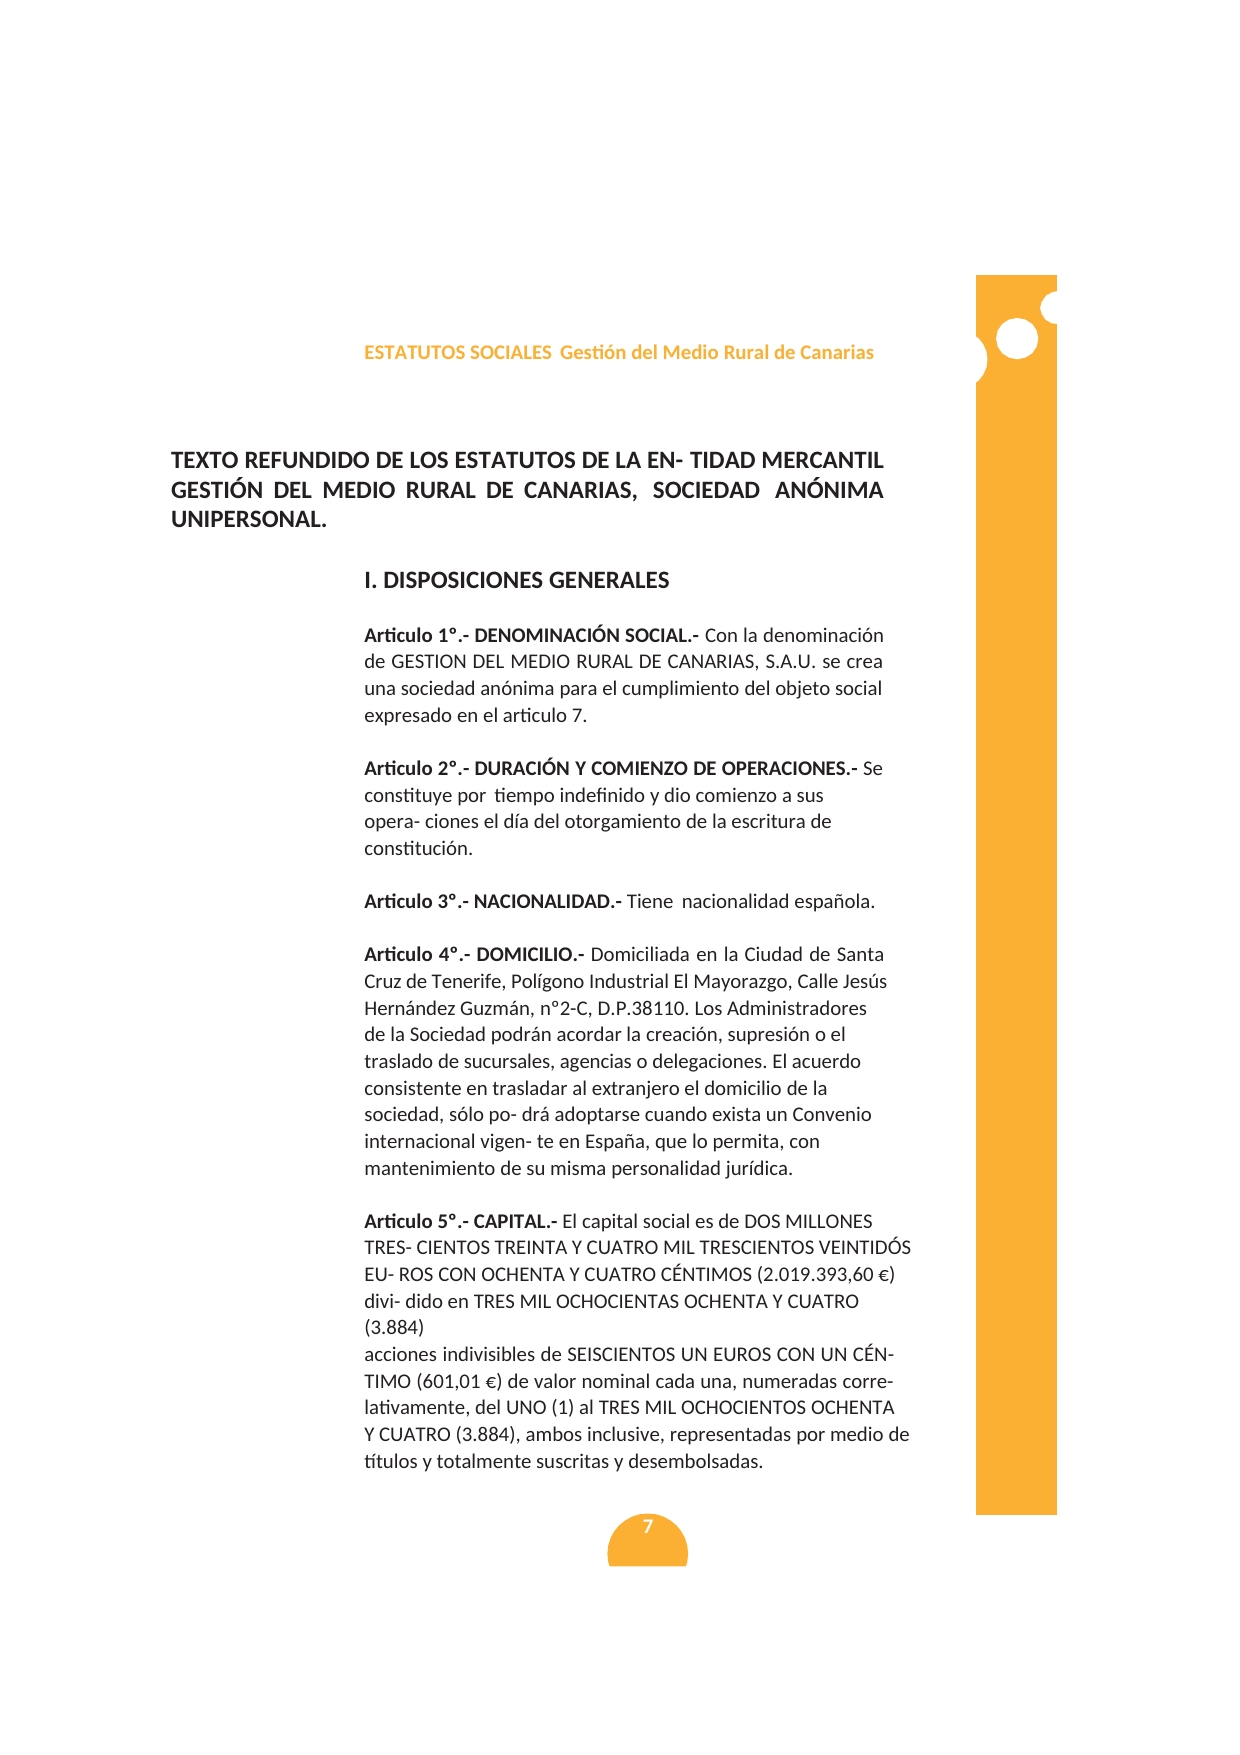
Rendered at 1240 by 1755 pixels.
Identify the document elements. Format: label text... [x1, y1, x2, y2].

text Y CUATRO (3.884), ambos inclusive, representadas por medio de títulos y totalmente suscritas y desembolsadas. [364, 1421, 917, 1473]
text Articulo 4º.- DOMICILIO.- Domiciliada en la Ciudad de Santa Cruz de Tenerife, Polígono Industrial El Mayorazgo, Calle Jesús Hernández Guzmán, nº2-C, D.P.38110. Los Administradores de la Sociedad podrán acordar la creación, supresión o el traslado de sucursales, agencias o delegaciones. El acuerdo consistente en trasladar al extranjero el domicilio de la sociedad, sólo po- drá adoptarse cuando exista un Convenio internacional vigen- te en España, que lo permita, con mantenimiento de su misma personalidad jurídica. [364, 942, 892, 1180]
text I. DISPOSICIONES GENERALES [364, 564, 976, 594]
text una sociedad anónima para el cumplimiento del objeto social expresado en el articulo 7. [364, 675, 885, 727]
text Articulo 5º.- CAPITAL.- El capital social es de DOS MILLONES TRES- CIENTOS TREINTA Y CUATRO MIL TRESCIENTOS VEINTIDÓS EU- ROS CON OCHENTA Y CUATRO CÉNTIMOS (2.019.393,60 €) divi- dido en TRES MIL OCHOCIENTAS OCHENTA Y CUATRO (3.884) [364, 1208, 917, 1340]
text ESTATUTOS SOCIALES Gestión del Medio Rural de Canarias [364, 339, 936, 365]
text constituye por tiempo indefinido y dio comienzo a sus opera- ciones el día del otorgamiento de la escritura de constitución. [364, 782, 885, 861]
text Articulo 1º.- DENOMINACIÓN SOCIAL.- Con la denominación de GESTION DEL MEDIO RURAL DE CANARIAS, S.A.U. se crea [364, 622, 884, 674]
subtitle TEXTO REFUNDIDO DE LOS ESTATUTOS DE LA EN- TIDAD MERCANTIL GESTIÓN DEL MEDIO RURAL DE CANARIAS, SOCIEDAD ANÓNIMA UNIPERSONAL. [171, 445, 884, 534]
text acciones indivisibles de SEISCIENTOS UN EUROS CON UN CÉN- TIMO (601,01 €) de valor nominal cada una, numeradas corre- lativamente, del UNO (1) al TRES MIL OCHOCIENTOS OCHENTA [364, 1341, 894, 1420]
text Articulo 3º.- NACIONALIDAD.- Tiene nacionalidad española. [364, 888, 976, 914]
subtitle Articulo 2º.- DURACIÓN Y COMIENZO DE OPERACIONES.- Se [364, 755, 976, 781]
